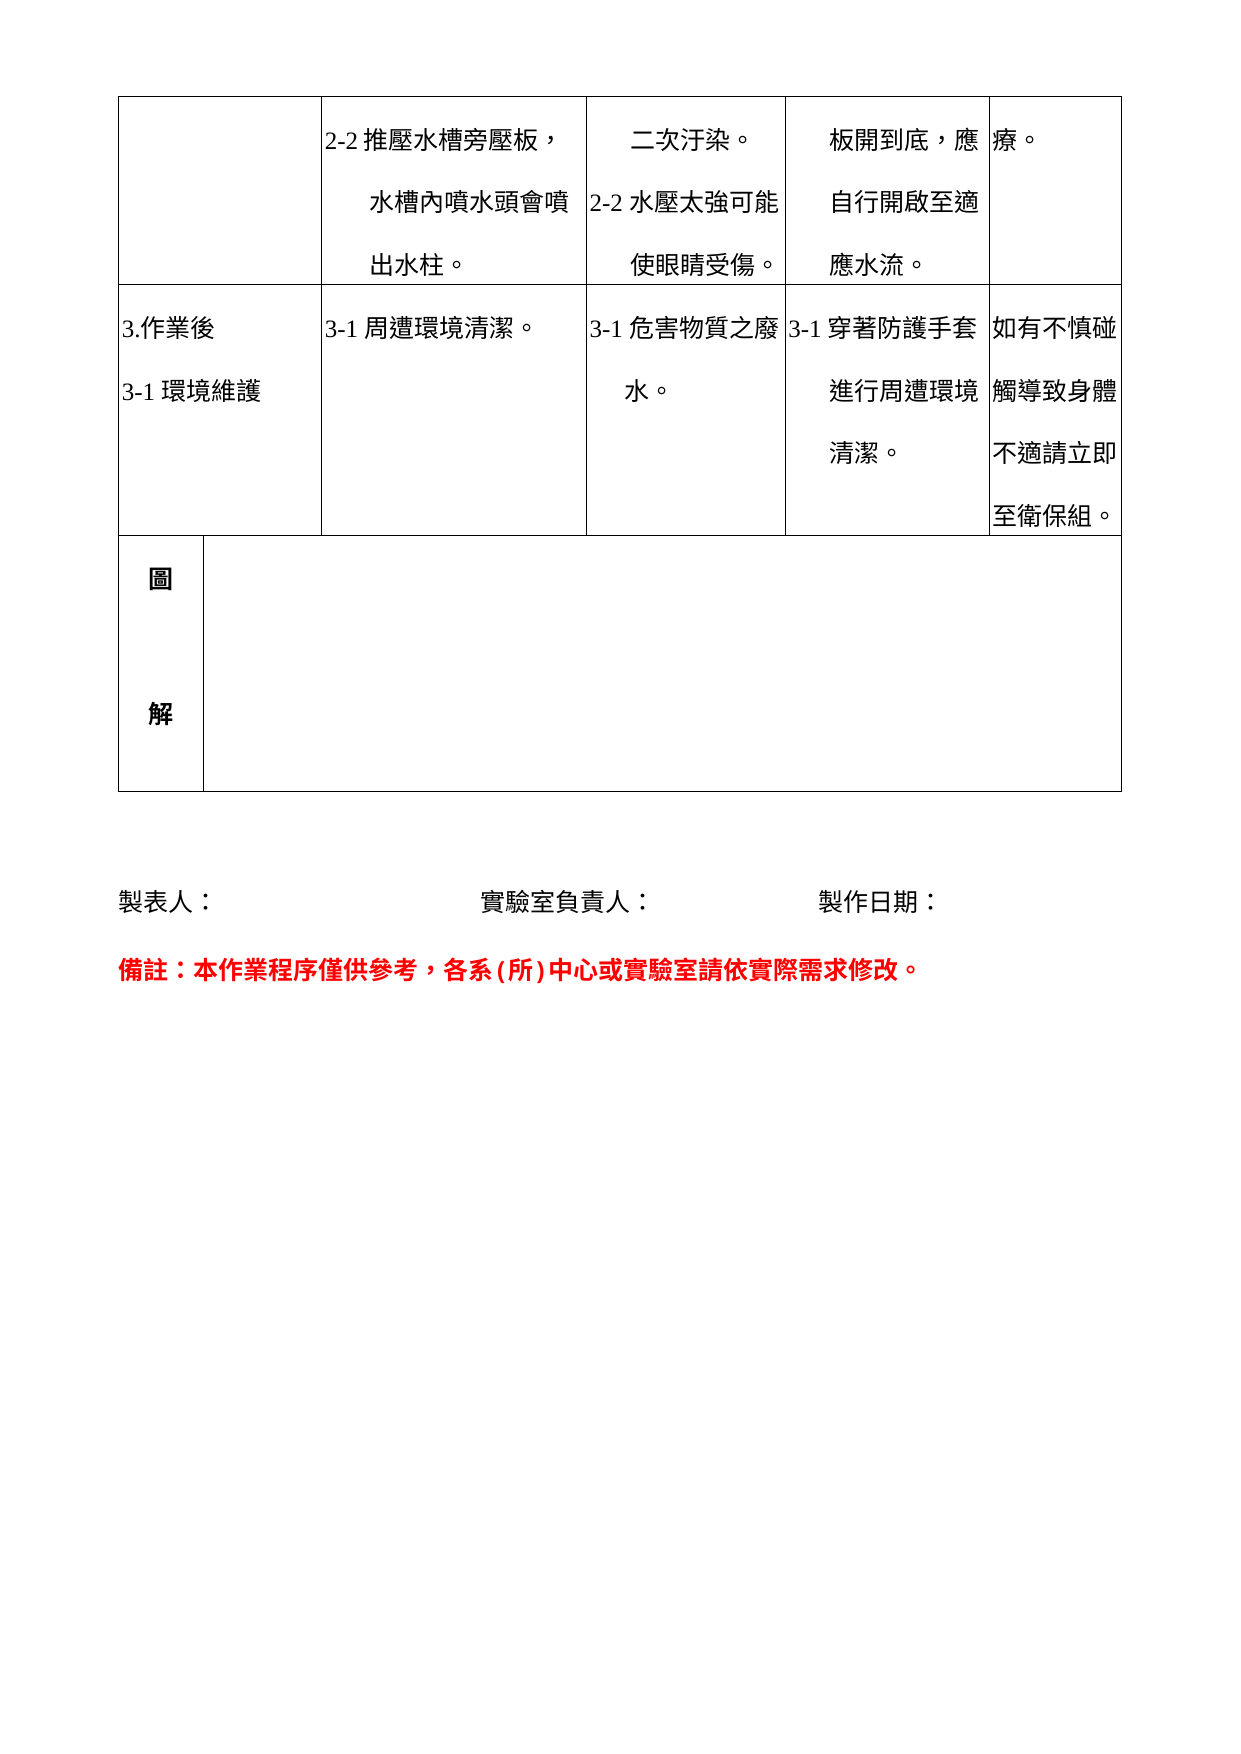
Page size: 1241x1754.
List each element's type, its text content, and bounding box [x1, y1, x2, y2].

table_cell 圖 解 [119, 536, 203, 791]
text 製表人： 實驗室負責人： 製作日期： [118, 859, 1122, 922]
table_cell [119, 97, 321, 284]
table_cell 板開到底，應自行開啟至適應水流。 [786, 97, 989, 284]
table_cell 3-1 危害物質之廢水。 [587, 285, 785, 535]
table_cell 2-2推壓水槽旁壓板， 水槽內噴水頭會噴 出水柱。 [322, 97, 586, 284]
table_cell 如有不慎碰觸導致身體不適請立即至衛保組。 [990, 285, 1121, 535]
table_cell [204, 536, 1121, 791]
table_cell 3.作業後 3-1 環境維護 [119, 285, 321, 535]
table_cell 3-1 周遭環境清潔。 [322, 285, 586, 535]
table_cell 二次汙染。 2-2 水壓太強可能使眼睛受傷。 [587, 97, 785, 284]
table_cell 療。 [990, 97, 1121, 284]
text 備註：本作業程序僅供參考，各系(所)中心或實驗室請依實際需求修改。 [118, 927, 1122, 989]
table_cell 3-1 穿著防護手套進行周遭環境清潔。 [786, 285, 989, 535]
